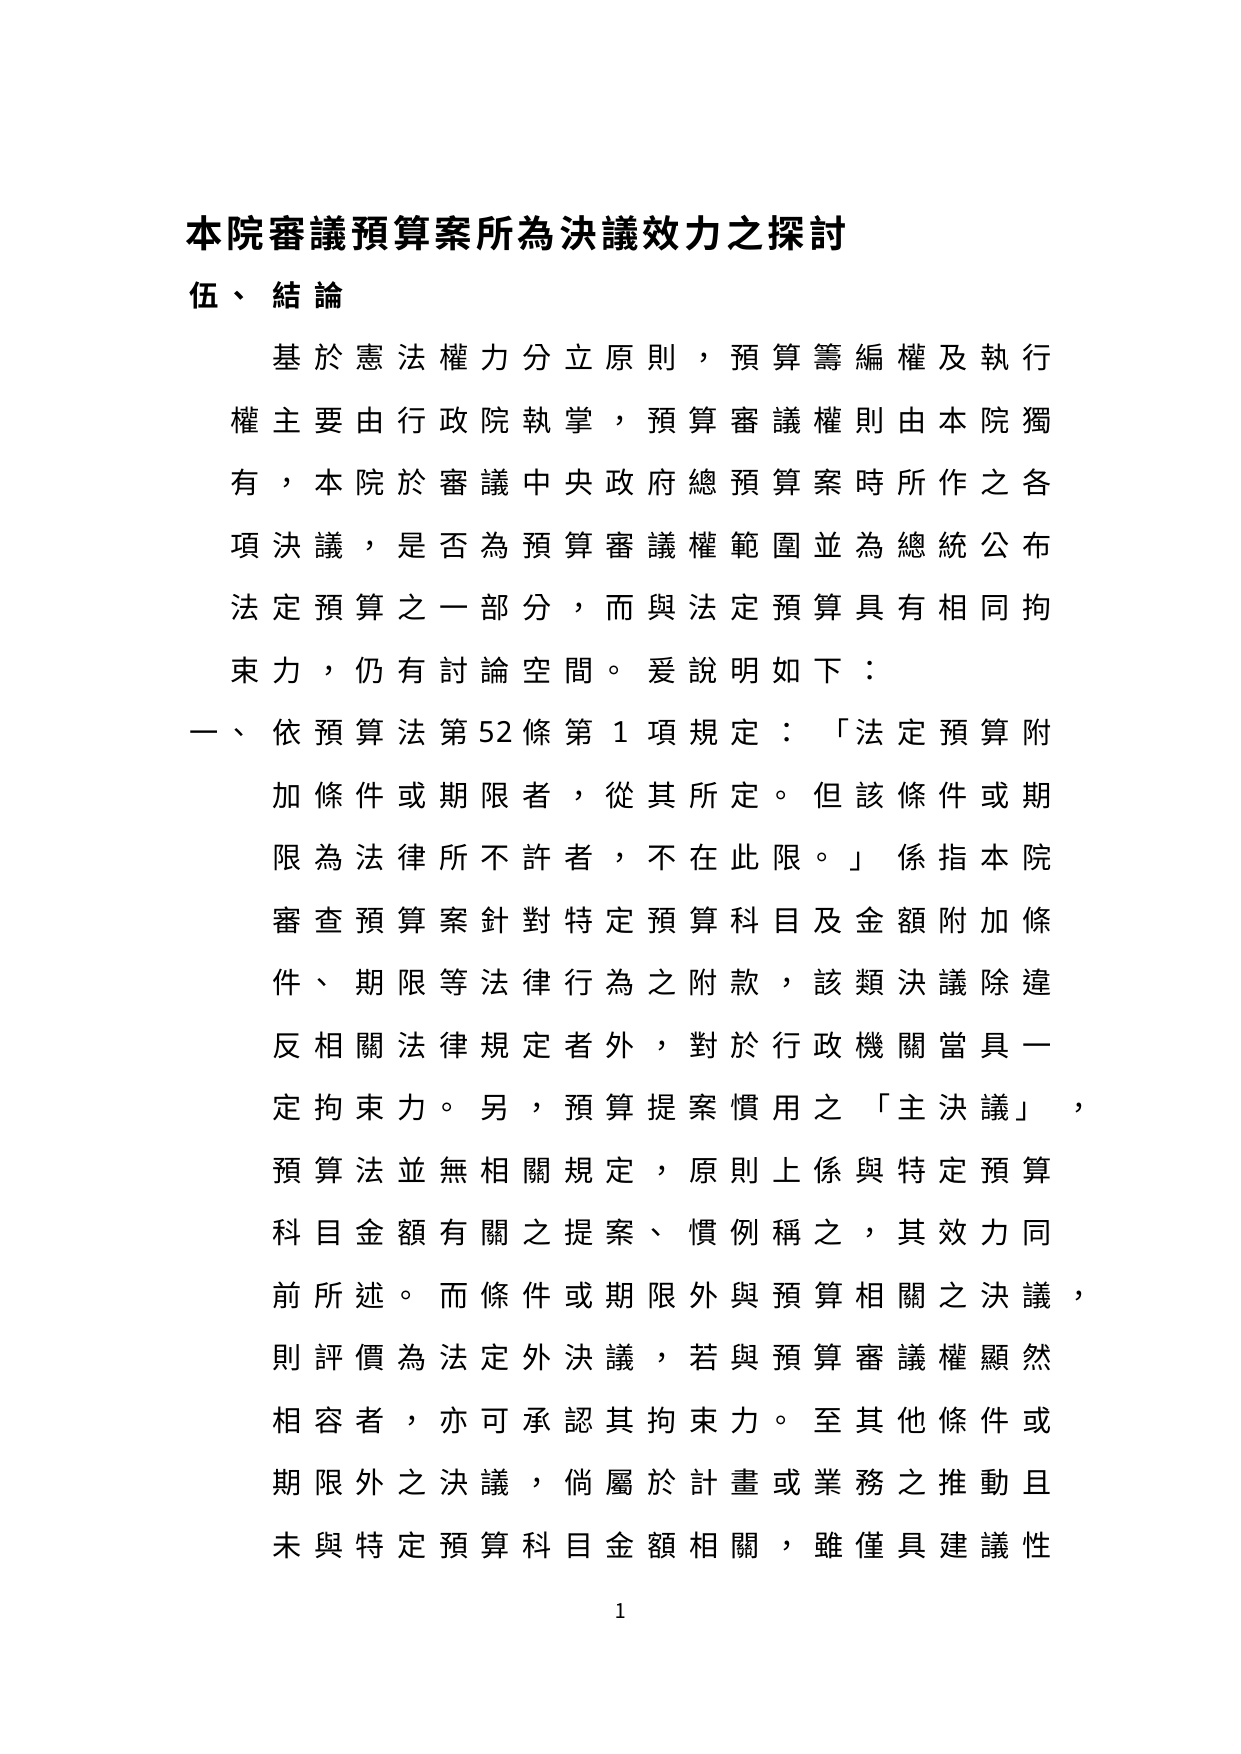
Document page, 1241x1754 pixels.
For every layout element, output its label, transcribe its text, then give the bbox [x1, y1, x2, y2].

text 一、依預算法第52條第1項規定：「法定預算附加條件或期限者，從其所定。但該條件或期限為法律所不許者，不在此限。」係指本院審查預算案針對特定預算科目及金額附加條件、期限等法律行為之附款，該類決議除違反相關法律規定者外，對於行政機關當具一定拘束力。另，預算提案慣用之「主決議」，預算法並無相關規定，原則上係與特定預算科目金額有關之提案、慣例稱之，其效力同前所述。而條件或期限外與預算相關之決議，則評價為法定外決議，若與預算審議權顯然相容者，亦可承認其拘束力。至其他條件或期限外之決議，倘屬於計畫或業務之推動且未與特定預算科目金額相關，雖僅具建議性質，基於行政與立法機關和諧互動，行政機關應參照現行法令規定妥為處理。 [183, 689, 1058, 1564]
text 伍、結論 [183, 252, 1058, 314]
text 基於憲法權力分立原則，預算籌編權及執行權主要由行政院執掌，預算審議權則由本院獨有，本院於審議中央政府總預算案時所作之各項決議，是否為預算審議權範圍並為總統公布法定預算之一部分，而與法定預算具有相同拘束力，仍有討論空間。爰說明如下： [183, 314, 1058, 689]
text 本院審議預算案所為決議效力之探討 [183, 189, 1058, 252]
